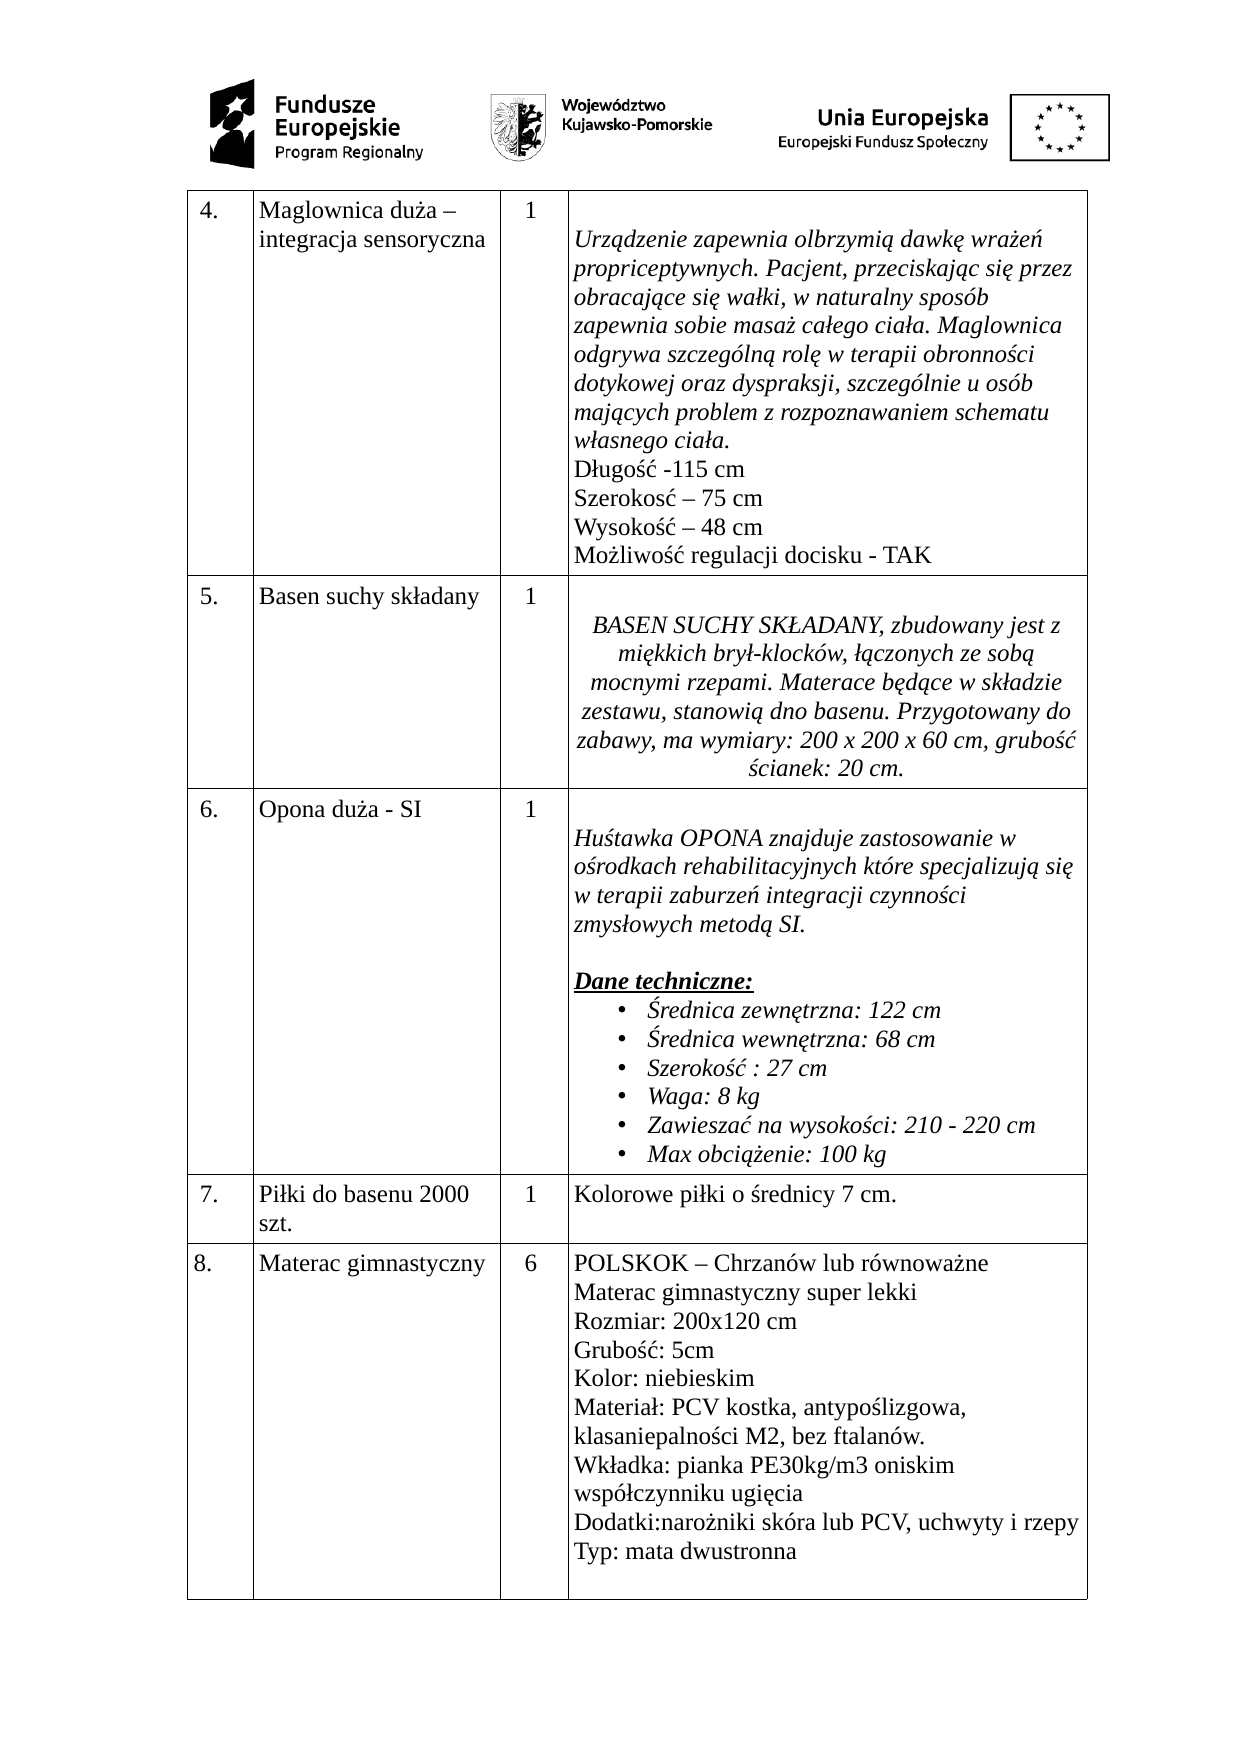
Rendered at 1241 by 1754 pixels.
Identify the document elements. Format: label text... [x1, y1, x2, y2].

table_cell 4. [188, 191, 253, 575]
table_cell 1 [501, 1175, 568, 1243]
picture [187, 56, 1132, 190]
table_cell Kolorowe piłki o średnicy 7 cm. [569, 1175, 1087, 1243]
table_cell 1 [501, 789, 568, 1173]
table_cell 6. [188, 789, 253, 1173]
table_cell Opona duża - SI [254, 789, 500, 1173]
table_cell 5. [188, 576, 253, 788]
table_cell Basen suchy składany [254, 576, 500, 788]
table_cell 7. [188, 1175, 253, 1243]
table_cell 6 [501, 1244, 568, 1599]
table_cell POLSKOK – Chrzanów lub równoważne Materac gimnastyczny super lekki Rozmiar: 200x120 cm Grubość: 5cm Kolor: niebieskim Materiał: PCV kostka, antypoślizgowa, klasaniepalności M2, bez ftalanów. Wkładka: pianka PE30kg/m3 oniskim współczynniku ugięcia Dodatki:narożniki skóra lub PCV, uchwyty i rzepy Typ: mata dwustronna [569, 1244, 1087, 1599]
table_cell BASEN SUCHY SKŁADANY, zbudowany jest z miękkich brył-klocków, łączonych ze sobą mocnymi rzepami. Materace będące w składzie zestawu, stanowią dno basenu. Przygotowany do zabawy, ma wymiary: 200 x 200 x 60 cm, grubość ścianek: 20 cm. [569, 576, 1087, 788]
table_cell Maglownica duża – integracja sensoryczna [254, 191, 500, 575]
table_cell Piłki do basenu 2000 szt. [254, 1175, 500, 1243]
table_cell 8. [188, 1244, 253, 1599]
table_cell Urządzenie zapewnia olbrzymią dawkę wrażeń propriceptywnych. Pacjent, przeciskając się przez obracające się wałki, w naturalny sposób zapewnia sobie masaż całego ciała. Maglownica odgrywa szczególną rolę w terapii obronności dotykowej oraz dyspraksji, szczególnie u osób mających problem z rozpoznawaniem schematu własnego ciała. Długość -115 cm Szerokosć – 75 cm Wysokość – 48 cm Możliwość regulacji docisku - TAK [569, 191, 1087, 575]
table_cell Materac gimnastyczny [254, 1244, 500, 1599]
table_cell Huśtawka OPONA znajduje zastosowanie w ośrodkach rehabilitacyjnych które specjalizują się w terapii zaburzeń integracji czynności zmysłowych metodą SI. Dane techniczne: Średnica zewnętrzna: 122 cm Średnica wewnętrzna: 68 cm Szerokość : 27 cm Waga: 8 kg Zawieszać na wysokości: 210 - 220 cm Max obciążenie: 100 kg [569, 789, 1087, 1173]
table_cell 1 [501, 191, 568, 575]
table_cell 1 [501, 576, 568, 788]
